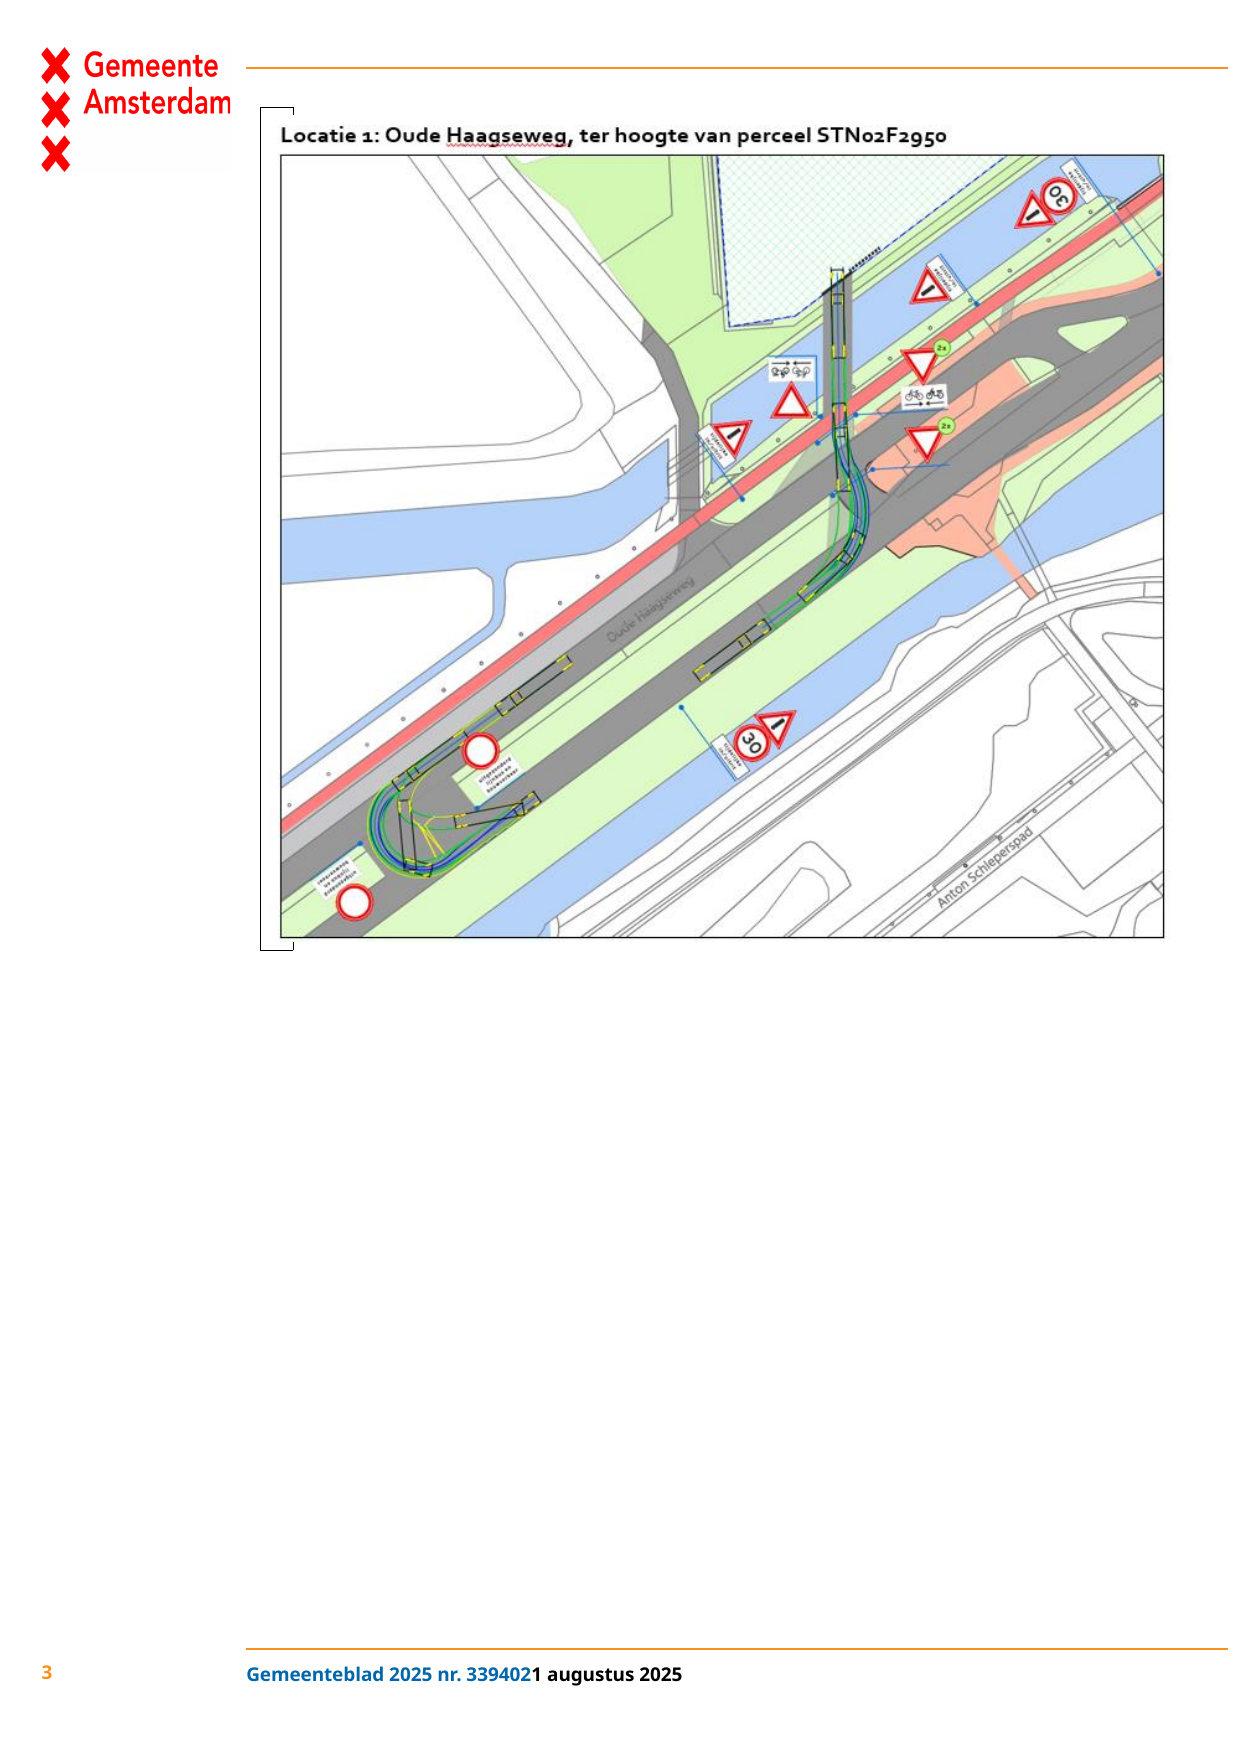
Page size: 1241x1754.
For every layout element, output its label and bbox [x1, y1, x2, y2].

picture [268, 115, 1173, 942]
picture [41, 47, 231, 172]
